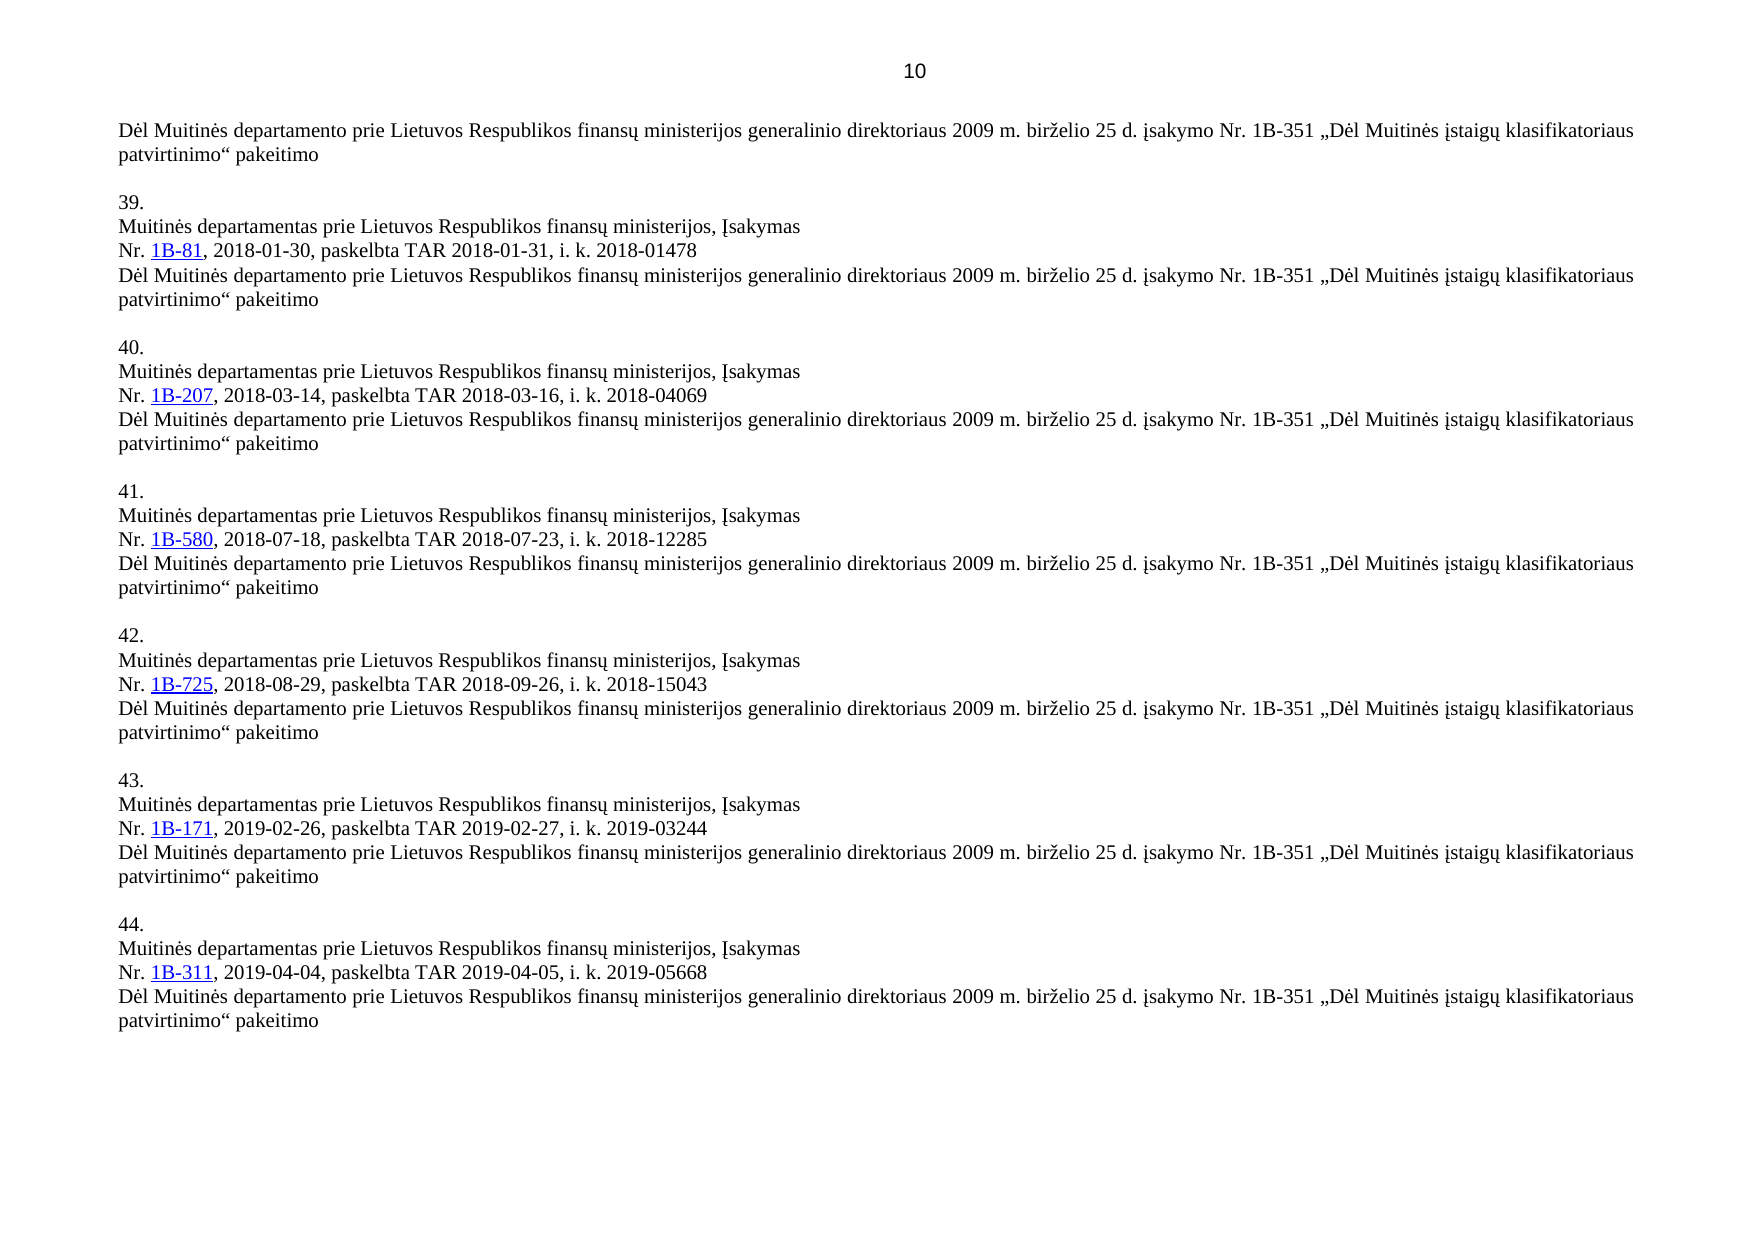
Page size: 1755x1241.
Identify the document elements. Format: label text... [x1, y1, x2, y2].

text Dėl Muitinės departamento prie Lietuvos Respublikos finansų ministerijos generalinio direktoriaus 2009 m. birželio 25 d. įsakymo Nr. 1B-351 „Dėl Muitinės įstaigų klasifikatoriaus patvirtinimo“ pakeitimo [118, 840, 1636, 888]
text Dėl Muitinės departamento prie Lietuvos Respublikos finansų ministerijos generalinio direktoriaus 2009 m. birželio 25 d. įsakymo Nr. 1B-351 „Dėl Muitinės įstaigų klasifikatoriaus patvirtinimo“ pakeitimo [118, 118, 1636, 166]
text Dėl Muitinės departamento prie Lietuvos Respublikos finansų ministerijos generalinio direktoriaus 2009 m. birželio 25 d. įsakymo Nr. 1B-351 „Dėl Muitinės įstaigų klasifikatoriaus patvirtinimo“ pakeitimo [118, 696, 1636, 744]
text Dėl Muitinės departamento prie Lietuvos Respublikos finansų ministerijos generalinio direktoriaus 2009 m. birželio 25 d. įsakymo Nr. 1B-351 „Dėl Muitinės įstaigų klasifikatoriaus patvirtinimo“ pakeitimo [118, 551, 1636, 599]
text 41. [118, 479, 1636, 503]
text Nr. 1B-81, 2018-01-30, paskelbta TAR 2018-01-31, i. k. 2018-01478 [118, 238, 1636, 262]
text 44. [118, 912, 1636, 936]
text Muitinės departamentas prie Lietuvos Respublikos finansų ministerijos, Įsakymas [118, 214, 1636, 238]
text Nr. 1B-311, 2019-04-04, paskelbta TAR 2019-04-05, i. k. 2019-05668 [118, 960, 1636, 984]
text Nr. 1B-207, 2018-03-14, paskelbta TAR 2018-03-16, i. k. 2018-04069 [118, 383, 1636, 407]
text 40. [118, 335, 1636, 359]
text Nr. 1B-171, 2019-02-26, paskelbta TAR 2019-02-27, i. k. 2019-03244 [118, 816, 1636, 840]
text Muitinės departamentas prie Lietuvos Respublikos finansų ministerijos, Įsakymas [118, 359, 1636, 383]
text Muitinės departamentas prie Lietuvos Respublikos finansų ministerijos, Įsakymas [118, 792, 1636, 816]
text Nr. 1B-580, 2018-07-18, paskelbta TAR 2018-07-23, i. k. 2018-12285 [118, 527, 1636, 551]
text Dėl Muitinės departamento prie Lietuvos Respublikos finansų ministerijos generalinio direktoriaus 2009 m. birželio 25 d. įsakymo Nr. 1B-351 „Dėl Muitinės įstaigų klasifikatoriaus patvirtinimo“ pakeitimo [118, 984, 1636, 1032]
text 39. [118, 190, 1636, 214]
text Dėl Muitinės departamento prie Lietuvos Respublikos finansų ministerijos generalinio direktoriaus 2009 m. birželio 25 d. įsakymo Nr. 1B-351 „Dėl Muitinės įstaigų klasifikatoriaus patvirtinimo“ pakeitimo [118, 407, 1636, 455]
text 43. [118, 768, 1636, 792]
text Dėl Muitinės departamento prie Lietuvos Respublikos finansų ministerijos generalinio direktoriaus 2009 m. birželio 25 d. įsakymo Nr. 1B-351 „Dėl Muitinės įstaigų klasifikatoriaus patvirtinimo“ pakeitimo [118, 262, 1636, 311]
text Muitinės departamentas prie Lietuvos Respublikos finansų ministerijos, Įsakymas [118, 503, 1636, 527]
text Muitinės departamentas prie Lietuvos Respublikos finansų ministerijos, Įsakymas [118, 936, 1636, 960]
text Nr. 1B-725, 2018-08-29, paskelbta TAR 2018-09-26, i. k. 2018-15043 [118, 672, 1636, 696]
text Muitinės departamentas prie Lietuvos Respublikos finansų ministerijos, Įsakymas [118, 647, 1636, 672]
text 42. [118, 623, 1636, 647]
